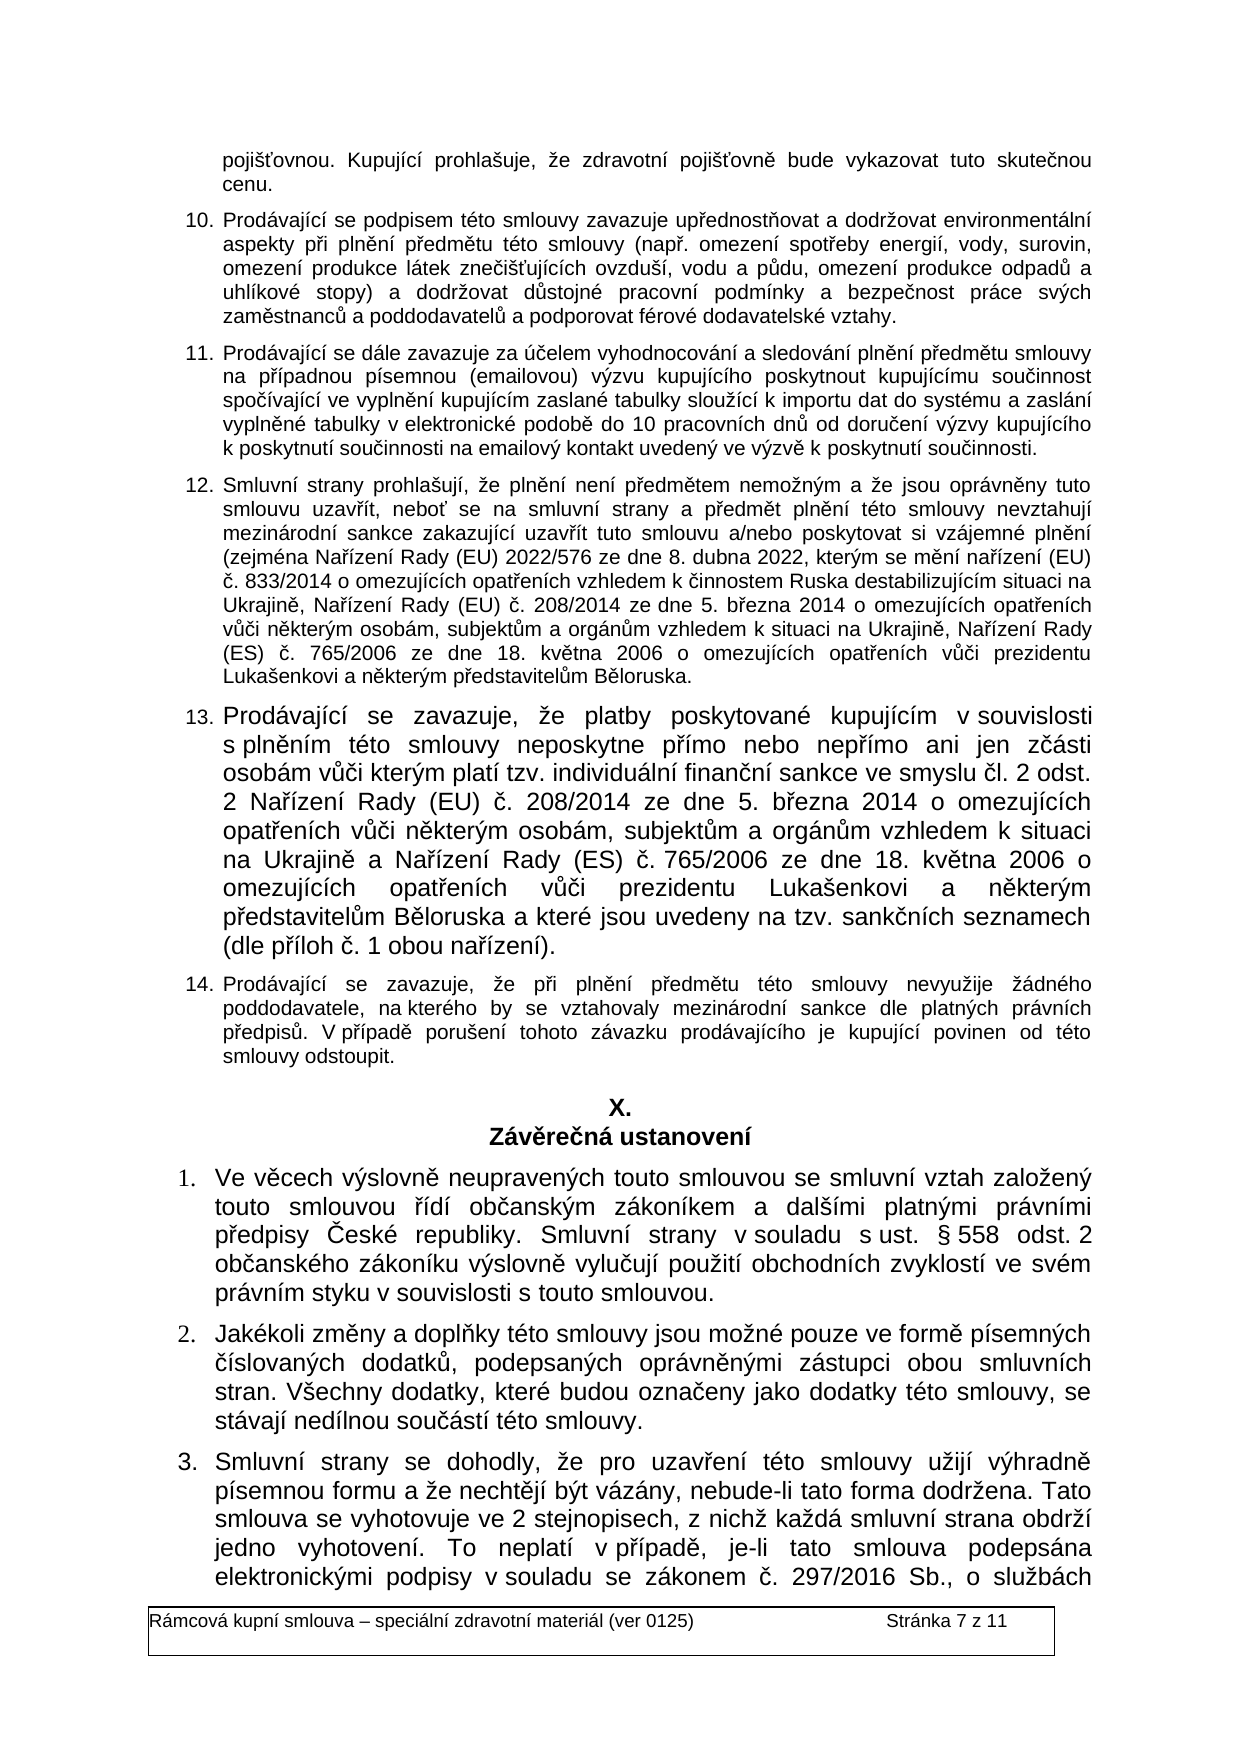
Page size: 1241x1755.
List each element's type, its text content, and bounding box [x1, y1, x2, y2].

list Smluvní strany se dohodly, že pro uzavření této smlouvy užijí výhradně písemnou formu a že nechtějí být vázány, nebude-li tato forma dodržena. Tato smlouva se vyhotovuje ve 2 stejnopisech, z nichž každá smluvní strana obdrží jedno vyhotovení. To neplatí v případě, je-li tato smlouva podepsána elektronickými podpisy v souladu se zákonem č. 297/2016 Sb., o službách [177, 1447, 1093, 1591]
list Jakékoli změny a doplňky této smlouvy jsou možné pouze ve formě písemných číslovaných dodatků, podepsaných oprávněnými zástupci obou smluvních stran. Všechny dodatky, které budou označeny jako dodatky této smlouvy, se stávají nedílnou součástí této smlouvy. [177, 1319, 1093, 1434]
text X. [148, 1093, 1093, 1122]
list Prodávající se zavazuje, že při plnění předmětu této smlouvy nevyužije žádného poddodavatele, na kterého by se vztahovaly mezinárodní sankce dle platných právních předpisů. V případě porušení tohoto závazku prodávajícího je kupující povinen od této smlouvy odstoupit. [185, 972, 1093, 1068]
list Prodávající se dále zavazuje za účelem vyhodnocování a sledování plnění předmětu smlouvy na případnou písemnou (emailovou) výzvu kupujícího poskytnout kupujícímu součinnost spočívající ve vyplnění kupujícím zaslané tabulky sloužící k importu dat do systému a zaslání vyplněné tabulky v elektronické podobě do 10 pracovních dnů od doručení výzvy kupujícího k poskytnutí součinnosti na emailový kontakt uvedený ve výzvě k poskytnutí součinnosti. [185, 340, 1093, 460]
list Prodávající se podpisem této smlouvy zavazuje upřednostňovat a dodržovat environmentální aspekty při plnění předmětu této smlouvy (např. omezení spotřeby energií, vody, surovin, omezení produkce látek znečišťujících ovzduší, vodu a půdu, omezení produkce odpadů a uhlíkové stopy) a dodržovat důstojné pracovní podmínky a bezpečnost práce svých zaměstnanců a poddodavatelů a podporovat férové dodavatelské vztahy. [185, 208, 1093, 328]
list Ve věcech výslovně neupravených touto smlouvou se smluvní vztah založený touto smlouvou řídí občanským zákoníkem a dalšími platnými právními předpisy České republiky. Smluvní strany v souladu s ust. § 558 odst. 2 občanského zákoníku výslovně vylučují použití obchodních zvyklostí ve svém právním styku v souvislosti s touto smlouvou. [177, 1163, 1093, 1307]
list Smluvní strany prohlašují, že plnění není předmětem nemožným a že jsou oprávněny tuto smlouvu uzavřít, neboť se na smluvní strany a předmět plnění této smlouvy nevztahují mezinárodní sankce zakazující uzavřít tuto smlouvu a/nebo poskytovat si vzájemné plnění (zejména Nařízení Rady (EU) 2022/576 ze dne 8. dubna 2022, kterým se mění nařízení (EU) č. 833/2014 o omezujících opatřeních vzhledem k činnostem Ruska destabilizujícím situaci na Ukrajině, Nařízení Rady (EU) č. 208/2014 ze dne 5. března 2014 o omezujících opatřeních vůči některým osobám, subjektům a orgánům vzhledem k situaci na Ukrajině, Nařízení Rady (ES) č. 765/2006 ze dne 18. května 2006 o omezujících opatřeních vůči prezidentu Lukašenkovi a některým představitelům Běloruska. [185, 473, 1093, 688]
text Závěrečná ustanovení [148, 1122, 1093, 1150]
list pojišťovnou. Kupující prohlašuje, že zdravotní pojišťovně bude vykazovat tuto skutečnou cenu. [185, 148, 1093, 196]
list Prodávající se zavazuje, že platby poskytované kupujícím v souvislosti s plněním této smlouvy neposkytne přímo nebo nepřímo ani jen zčásti osobám vůči kterým platí tzv. individuální finanční sankce ve smyslu čl. 2 odst. 2 Nařízení Rady (EU) č. 208/2014 ze dne 5. března 2014 o omezujících opatřeních vůči některým osobám, subjektům a orgánům vzhledem k situaci na Ukrajině a Nařízení Rady (ES) č. 765/2006 ze dne 18. května 2006 o omezujících opatřeních vůči prezidentu Lukašenkovi a některým představitelům Běloruska a které jsou uvedeny na tzv. sankčních seznamech (dle příloh č. 1 obou nařízení). [185, 701, 1093, 959]
